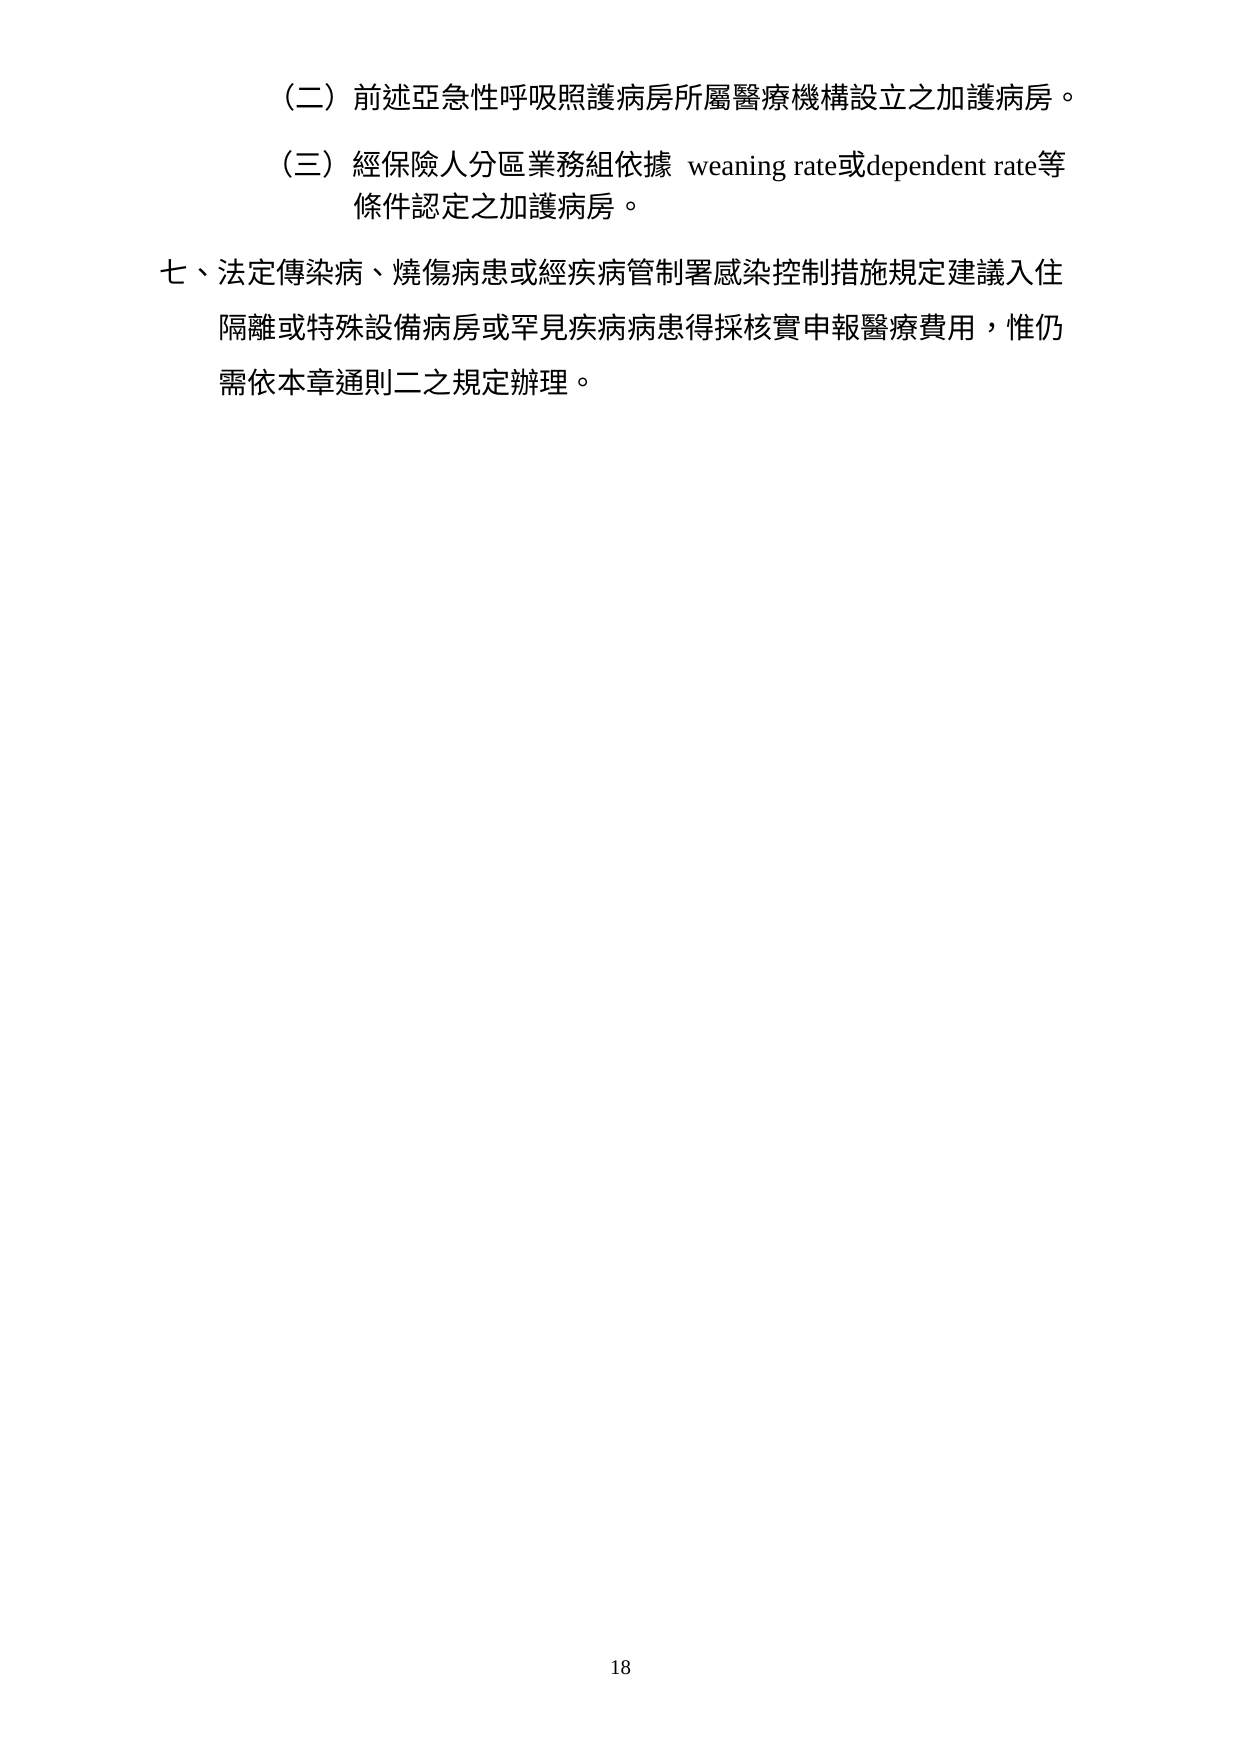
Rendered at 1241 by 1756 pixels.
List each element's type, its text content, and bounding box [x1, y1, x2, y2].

text （二）前述亞急性呼吸照護病房所屬醫療機構設立之加護病房。 [266, 75, 1093, 117]
text （三）經保險人分區業務組依據 weaning rate或dependent rate等條件認定之加護病房。 [264, 142, 1093, 226]
text 七、法定傳染病、燒傷病患或經疾病管制署感染控制措施規定建議入住隔離或特殊設備病房或罕見疾病病患得採核實申報醫療費用，惟仍需依本章通則二之規定辦理。 [159, 250, 1090, 402]
